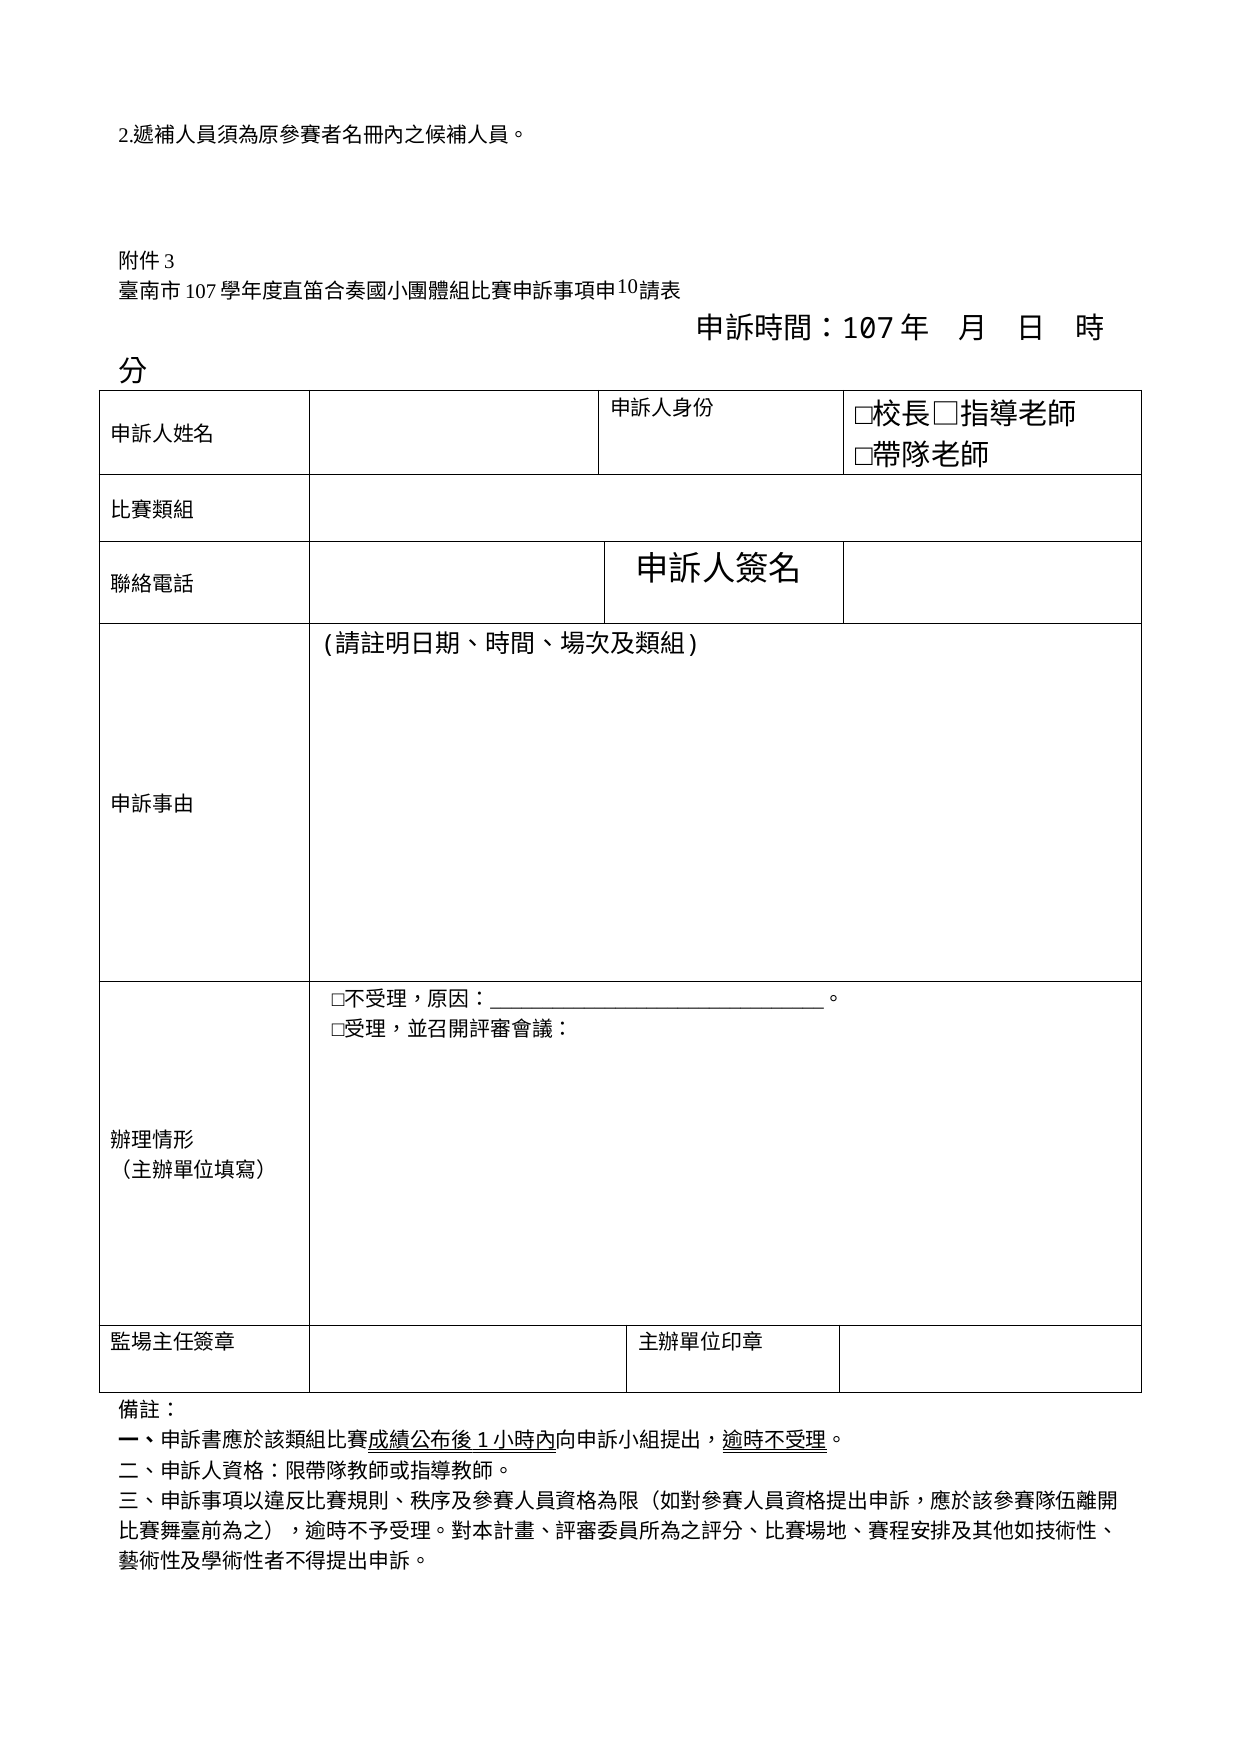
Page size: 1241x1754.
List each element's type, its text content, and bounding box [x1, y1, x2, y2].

table_cell 主辦單位印章 [627, 1326, 839, 1392]
text 一、申訴書應於該類組比賽成績公布後1小時內向申訴小組提出，逾時不受理。 [118, 1423, 1122, 1454]
table_cell 監場主任簽章 [100, 1326, 309, 1392]
table_cell 辦理情形 （主辦單位填寫） [100, 982, 309, 1324]
table_cell 聯絡電話 [100, 542, 309, 623]
text 臺南市107學年度直笛合奏國小團體組比賽申訴事項申請表 [118, 275, 1122, 305]
text 2.遞補人員須為原參賽者名冊內之候補人員。 [118, 118, 1122, 148]
table_cell [310, 1326, 626, 1392]
table_cell [310, 475, 1141, 541]
table_header □不受理，原因：________________________________。 □受理，並召開評審會議： [320, 982, 1061, 1042]
table_cell 申訴事由 [100, 624, 309, 981]
table_cell (請註明日期、時間、場次及類組) [310, 624, 1141, 981]
table_cell [310, 542, 604, 623]
text 三、申訴事項以違反比賽規則、秩序及參賽人員資格為限（如對參賽人員資格提出申訴，應於該參賽隊伍離開比賽舞臺前為之），逾時不予受理。對本計畫、評審委員所為之評分、比賽場地、賽程安排及其他如技術性、藝術性及學術性者不得提出申訴。 [118, 1484, 1122, 1575]
table_header [310, 391, 598, 474]
table_header □校長□指導老師 □帶隊老師 [844, 391, 1141, 474]
table_header 申訴人姓名 [100, 391, 309, 474]
text 附件3 [118, 244, 1122, 275]
table_cell [310, 982, 1141, 1324]
text 二、申訴人資格：限帶隊教師或指導教師。 [118, 1454, 1122, 1484]
table_header 申訴人身份 [599, 391, 843, 474]
text 10 [617, 274, 639, 298]
table_cell 比賽類組 [100, 475, 309, 541]
table_cell 申訴人簽名 [605, 542, 843, 623]
table_cell [844, 542, 1141, 623]
text 申訴時間：107年 月 日 時 分 [118, 305, 1122, 390]
text 備註： [118, 1393, 1122, 1423]
table_cell [840, 1326, 1141, 1392]
